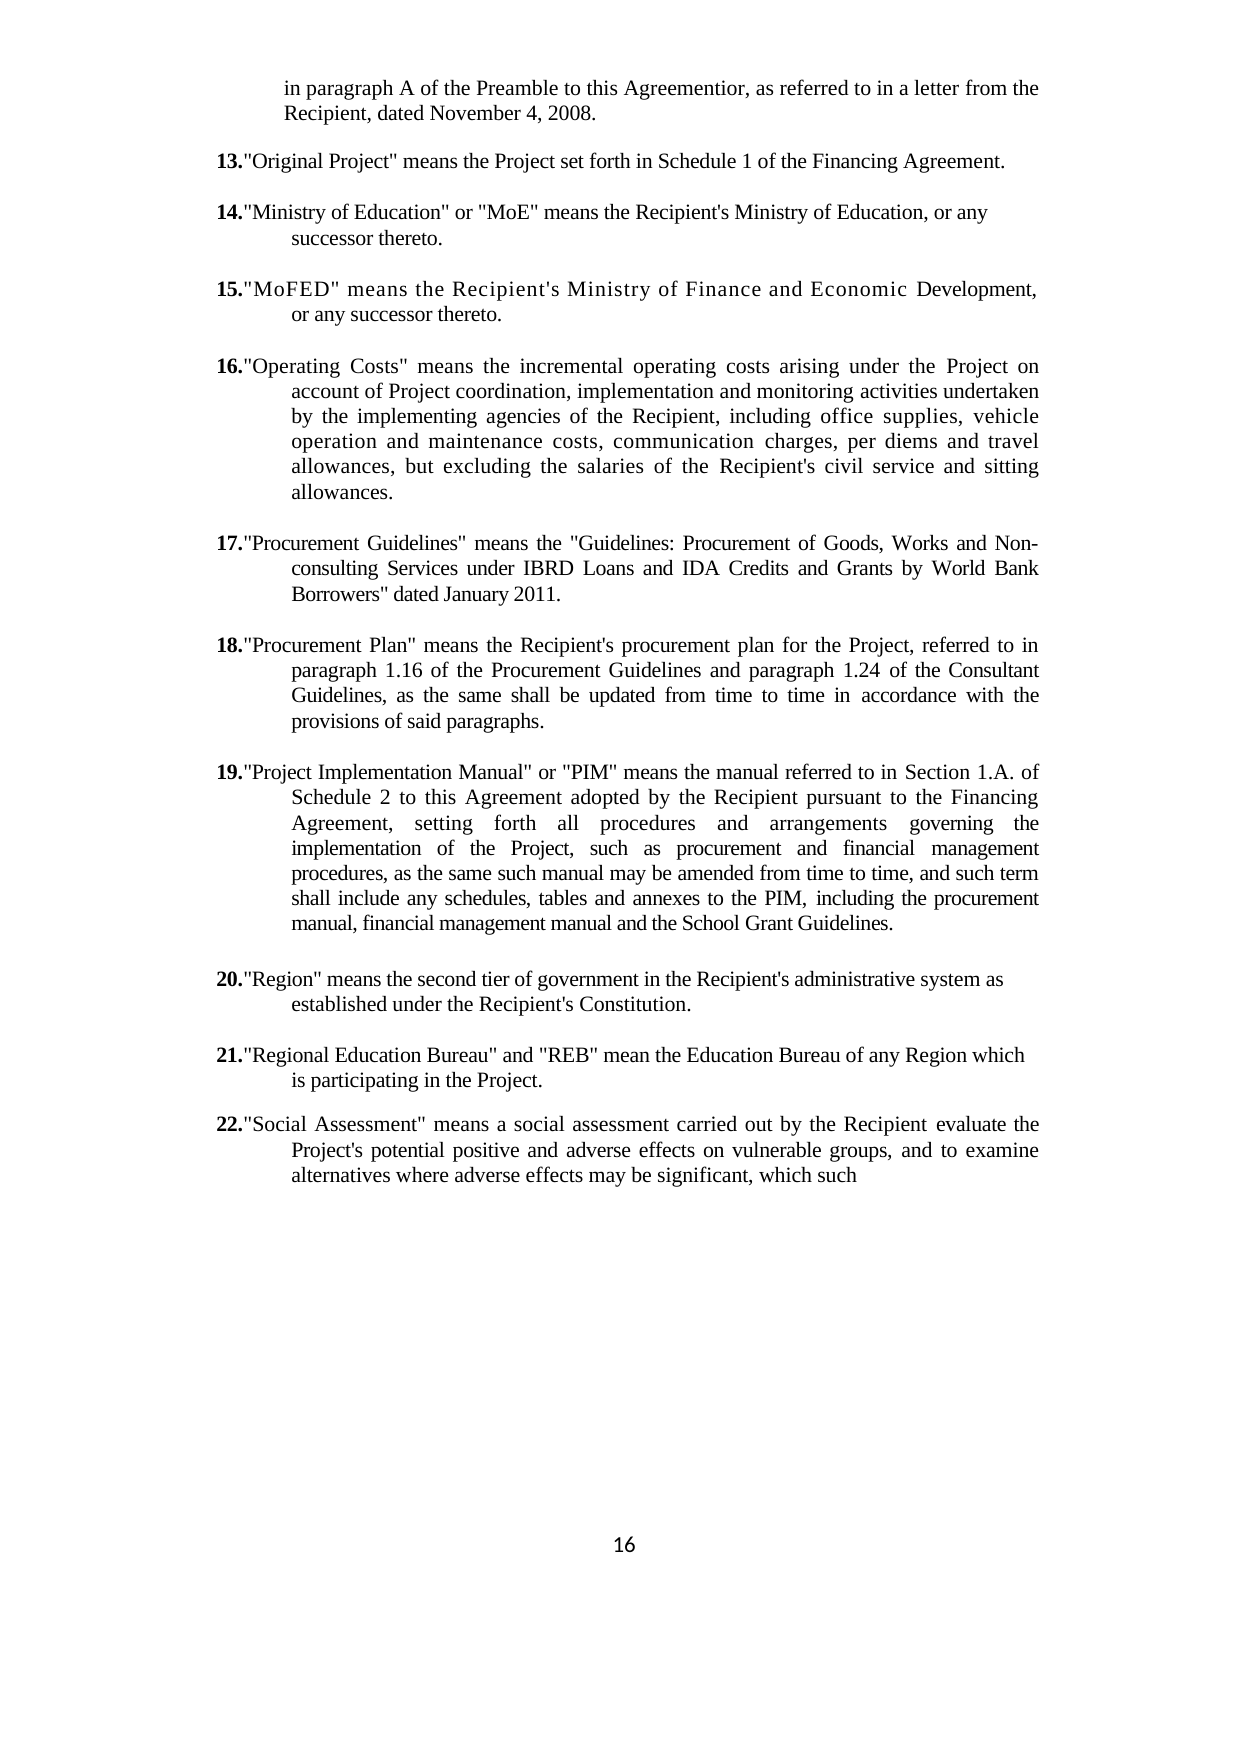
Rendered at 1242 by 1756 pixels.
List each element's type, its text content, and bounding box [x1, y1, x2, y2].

list "Procurement Plan" means the Recipient's procurement plan for the Project, referred to in paragraph 1.16 of the Procurement Guidelines and paragraph 1.24 of the Consultant Guidelines, as the same shall be updated from time to time in accordance with the provisions of said paragraphs. [216, 632, 1039, 733]
list "Ministry of Education" or "MoE" means the Recipient's Ministry of Education, or any successor thereto. [216, 199, 1039, 250]
list "Project Implementation Manual" or "PIM" means the manual referred to in Section 1.A. of Schedule 2 to this Agreement adopted by the Recipient pursuant to the Financing Agreement, setting forth all procedures and arrangements governing the implementation of the Project, such as procurement and financial management procedures, as the same such manual may be amended from time to time, and such term shall include any schedules, tables and annexes to the PIM, including the procurement manual, financial management manual and the School Grant Guidelines. [216, 759, 1039, 936]
list "Regional Education Bureau" and "REB" mean the Education Bureau of any Region which is participating in the Project. [216, 1042, 1039, 1093]
list "Region" means the second tier of government in the Recipient's administrative system as established under the Recipient's Constitution. [216, 966, 1039, 1016]
text in paragraph A of the Preamble to this Agreementior, as referred to in a letter from the Recipient, dated November 4, 2008. [283, 75, 1039, 125]
list "Social Assessment" means a social assessment carried out by the Recipient evaluate the Project's potential positive and adverse effects on vulnerable groups, and to examine alternatives where adverse effects may be significant, which such [216, 1111, 1039, 1187]
list "Operating Costs" means the incremental operating costs arising under the Project on account of Project coordination, implementation and monitoring activities undertaken by the implementing agencies of the Recipient, including office supplies, vehicle operation and maintenance costs, communication charges, per diems and travel allowances, but excluding the salaries of the Recipient's civil service and sitting allowances. [216, 353, 1039, 504]
list "Original Project" means the Project set forth in Schedule 1 of the Financing Agreement. [216, 148, 1039, 173]
list "Procurement Guidelines" means the "Guidelines: Procurement of Goods, Works and Non-consulting Services under IBRD Loans and IDA Credits and Grants by World Bank Borrowers" dated January 2011. [216, 530, 1039, 606]
list "MoFED" means the Recipient's Ministry of Finance and Economic Development, or any successor thereto. [216, 276, 1039, 326]
